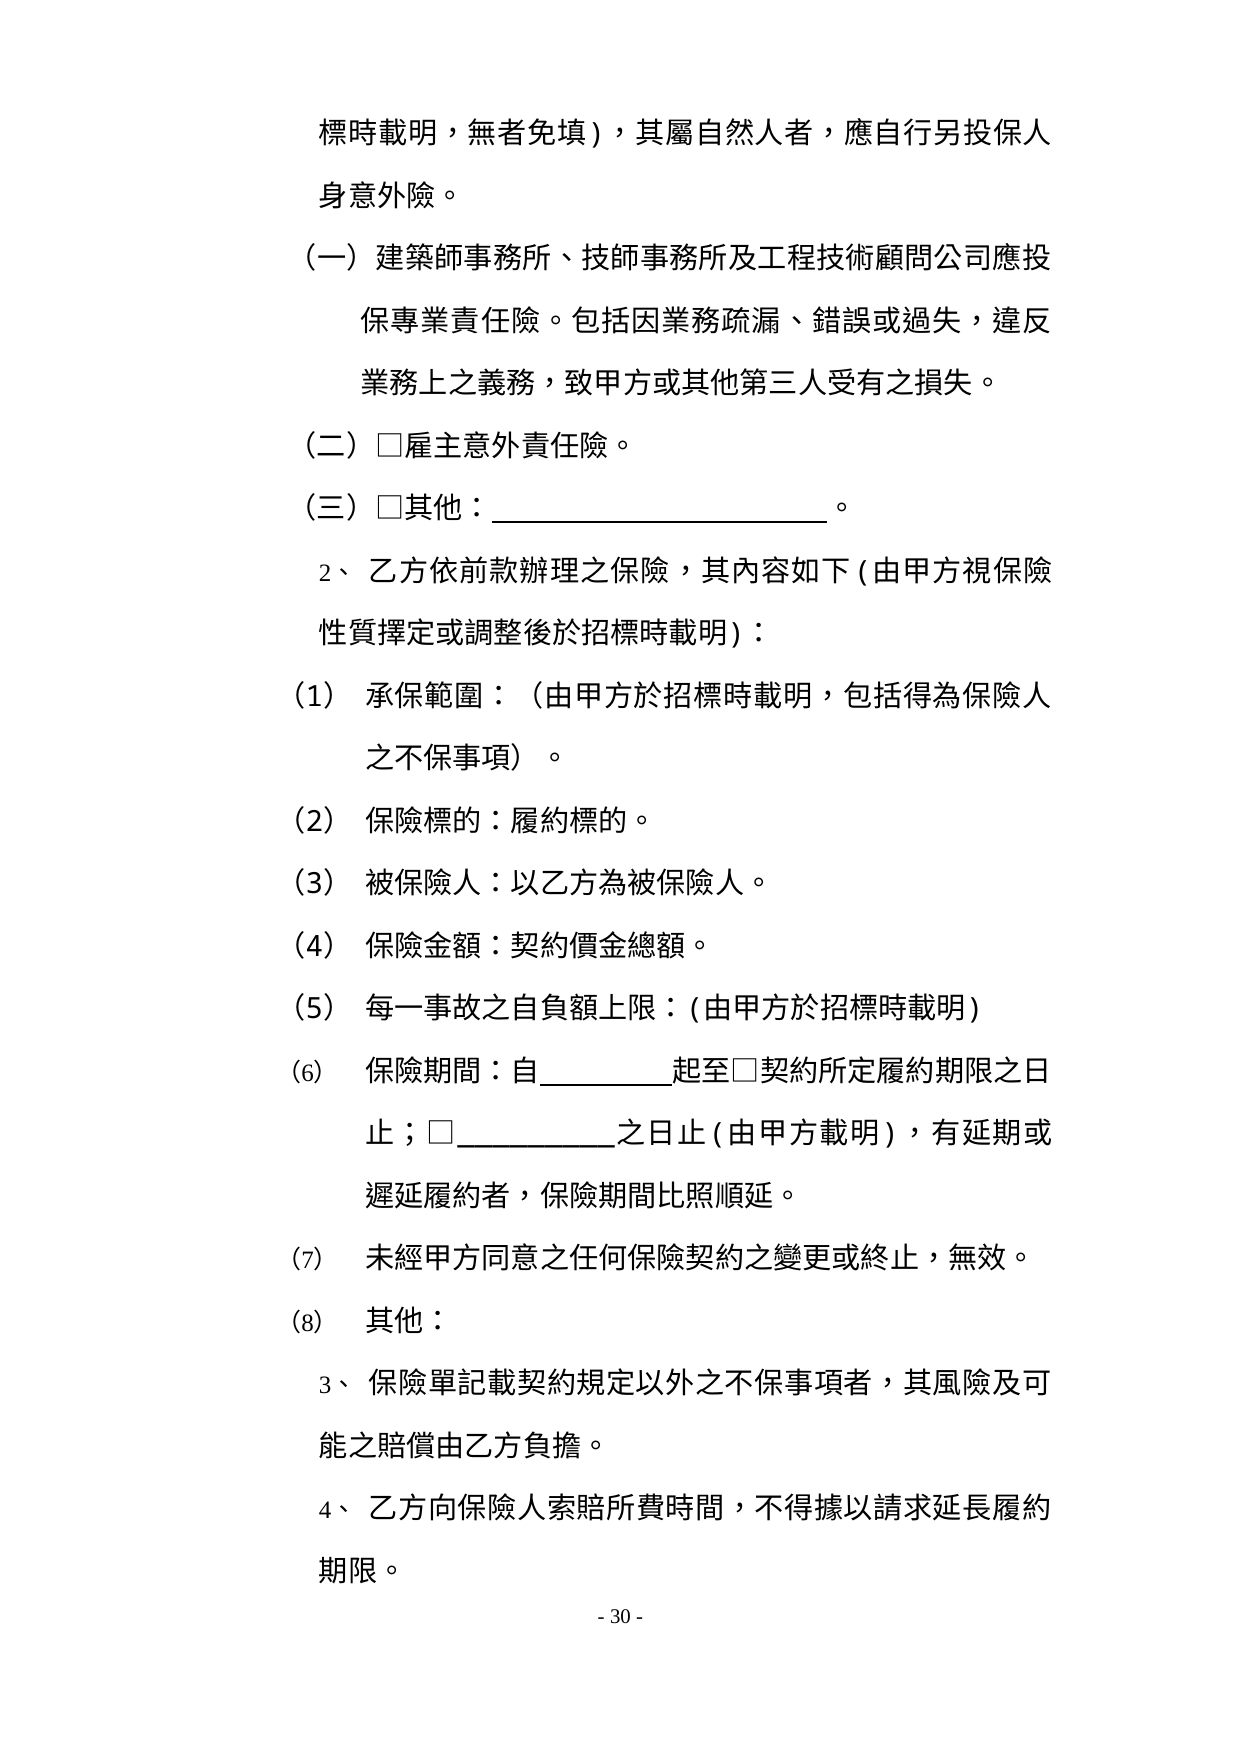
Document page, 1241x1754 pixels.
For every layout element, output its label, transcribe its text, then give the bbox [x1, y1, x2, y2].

list 保險金額：契約價金總額。 [276, 902, 1053, 964]
text （二）□雇主意外責任險。 [287, 402, 1053, 464]
text （三）□其他： 。 [287, 464, 1053, 527]
list 未經甲方同意之任何保險契約之變更或終止，無效。 [276, 1214, 1053, 1277]
list 保險期間：自 起至□契約所定履約期限之日止；□_________之日止(由甲方載明)，有延期或遲延履約者，保險期間比照順延。 [276, 1027, 1053, 1214]
list 其他： [276, 1277, 1053, 1339]
list 標時載明，無者免填)，其屬自然人者，應自行另投保人身意外險。 [319, 89, 1053, 214]
list 承保範圍：（由甲方於招標時載明，包括得為保險人之不保事項）。 [276, 652, 1053, 777]
list 被保險人：以乙方為被保險人。 [276, 839, 1053, 902]
list 乙方依前款辦理之保險，其內容如下(由甲方視保險性質擇定或調整後於招標時載明)： [319, 527, 1053, 652]
list 每一事故之自負額上限：(由甲方於招標時載明) [276, 964, 1053, 1027]
list 乙方向保險人索賠所費時間，不得據以請求延長履約期限。 [319, 1464, 1053, 1589]
list 保險單記載契約規定以外之不保事項者，其風險及可能之賠償由乙方負擔。 [319, 1339, 1053, 1464]
list 保險標的：履約標的。 [276, 777, 1053, 839]
text （一）建築師事務所、技師事務所及工程技術顧問公司應投保專業責任險。包括因業務疏漏、錯誤或過失，違反業務上之義務，致甲方或其他第三人受有之損失。 [287, 214, 1053, 402]
